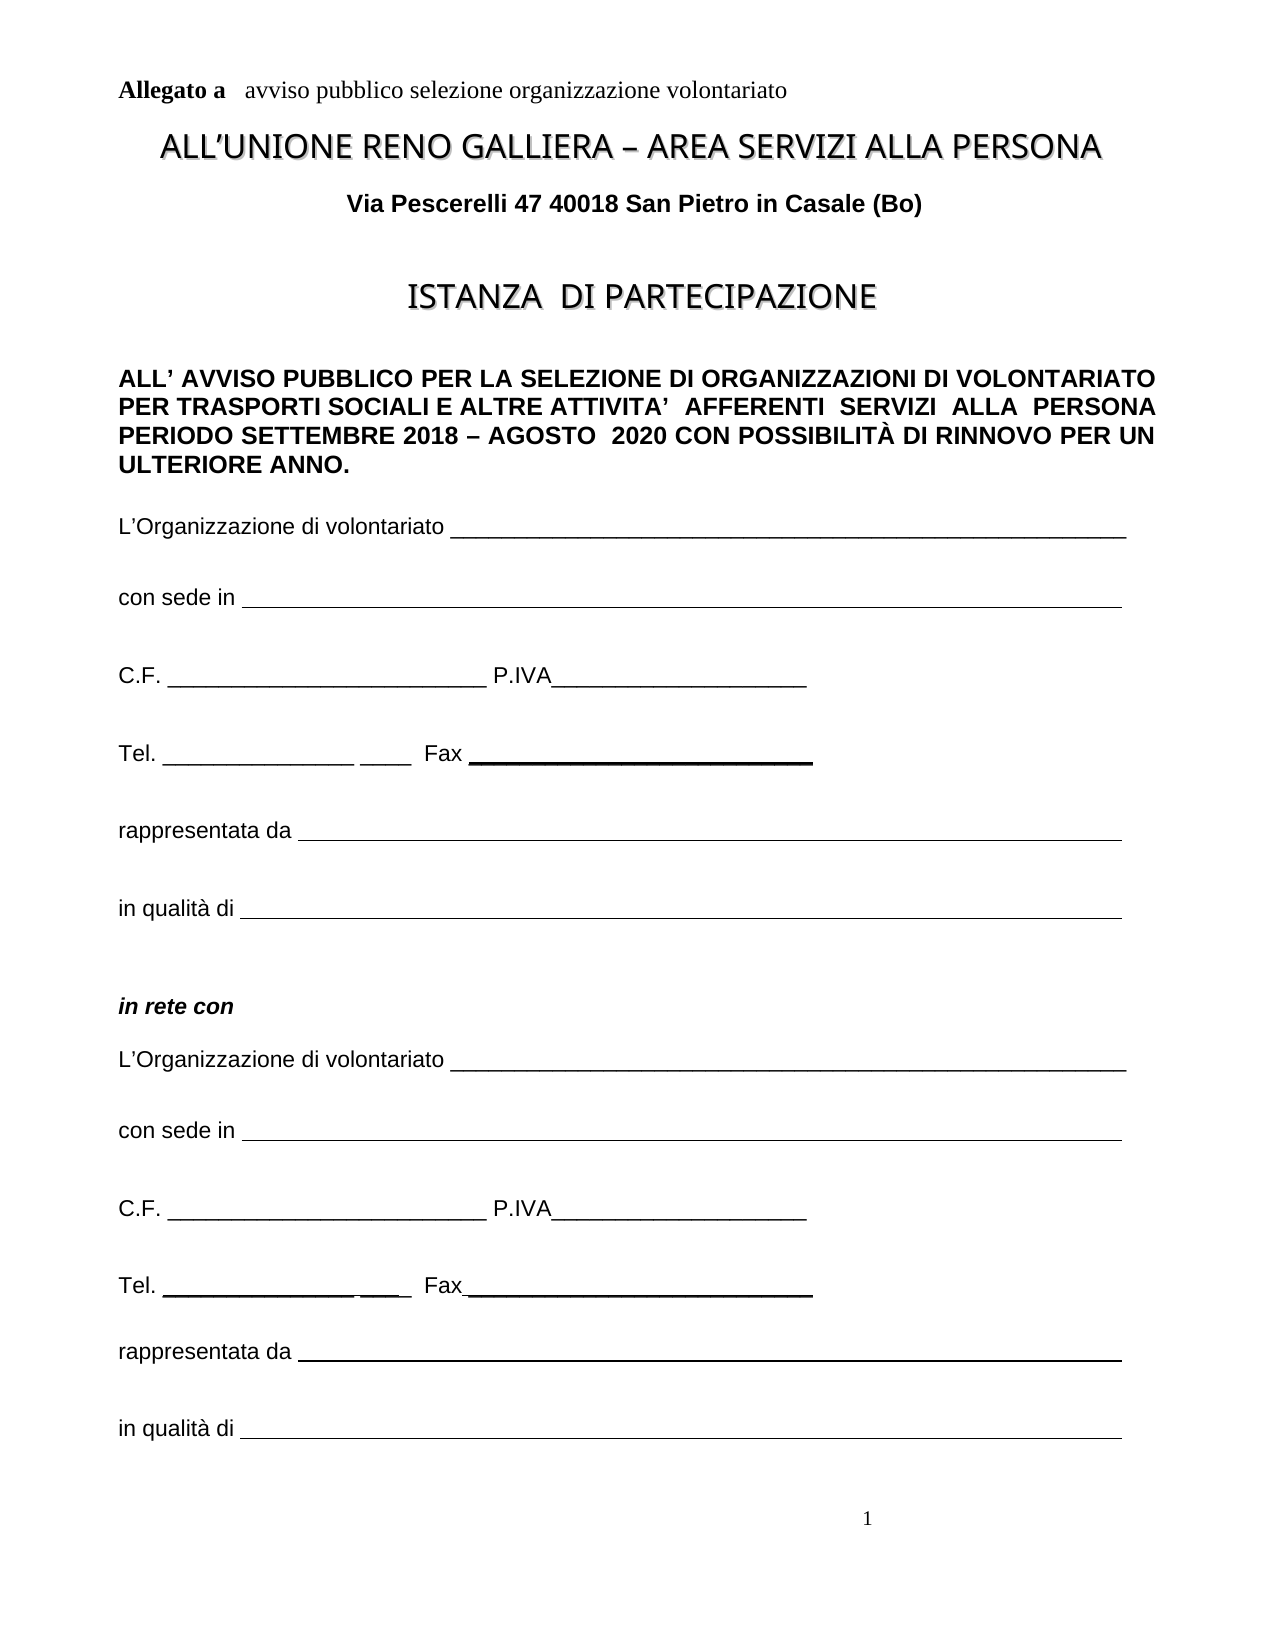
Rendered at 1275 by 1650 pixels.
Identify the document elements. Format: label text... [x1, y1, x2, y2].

text rappresentata da [118, 1338, 1157, 1364]
text L’Organizzazione di volontariato _____________________________________________________ [118, 1046, 1157, 1072]
text ALL’UNIONE RENO GALLIERA – AREA SERVIZI ALLA PERSONA [118, 118, 1152, 168]
text ALL’ AVVISO PUBBLICO PER LA SELEZIONE DI ORGANIZZAZIONI DI VOLONTARIATO PER TRASPORTI SOCIALI E ALTRE ATTIVITA’ AFFERENTI SERVIZI ALLA PERSONA PERIODO SETTEMBRE 2018 – AGOSTO 2020 CON POSSIBILITÀ DI RINNOVO PER UN ULTERIORE ANNO. [118, 364, 1157, 479]
text L’Organizzazione di volontariato _____________________________________________________ [118, 513, 1157, 539]
text in rete con [118, 993, 1157, 1019]
text con sede in [118, 584, 1157, 611]
text Tel. _______________ ____ Fax ___________________________ [118, 739, 1157, 766]
text in qualità di [118, 1415, 1157, 1442]
text C.F. _________________________ P.IVA____________________ [118, 1195, 1157, 1221]
text con sede in [118, 1117, 1157, 1143]
text in qualità di [118, 895, 1157, 921]
text C.F. _________________________ P.IVA____________________ [118, 662, 1157, 688]
text ISTANZA DI PARTECIPAZIONE [133, 268, 1152, 318]
text rappresentata da [118, 817, 1157, 844]
text Tel. _______________ ____ Fax ___________________________ [118, 1272, 1157, 1299]
text Via Pescerelli 47 40018 San Pietro in Casale (Bo) [118, 168, 1152, 218]
